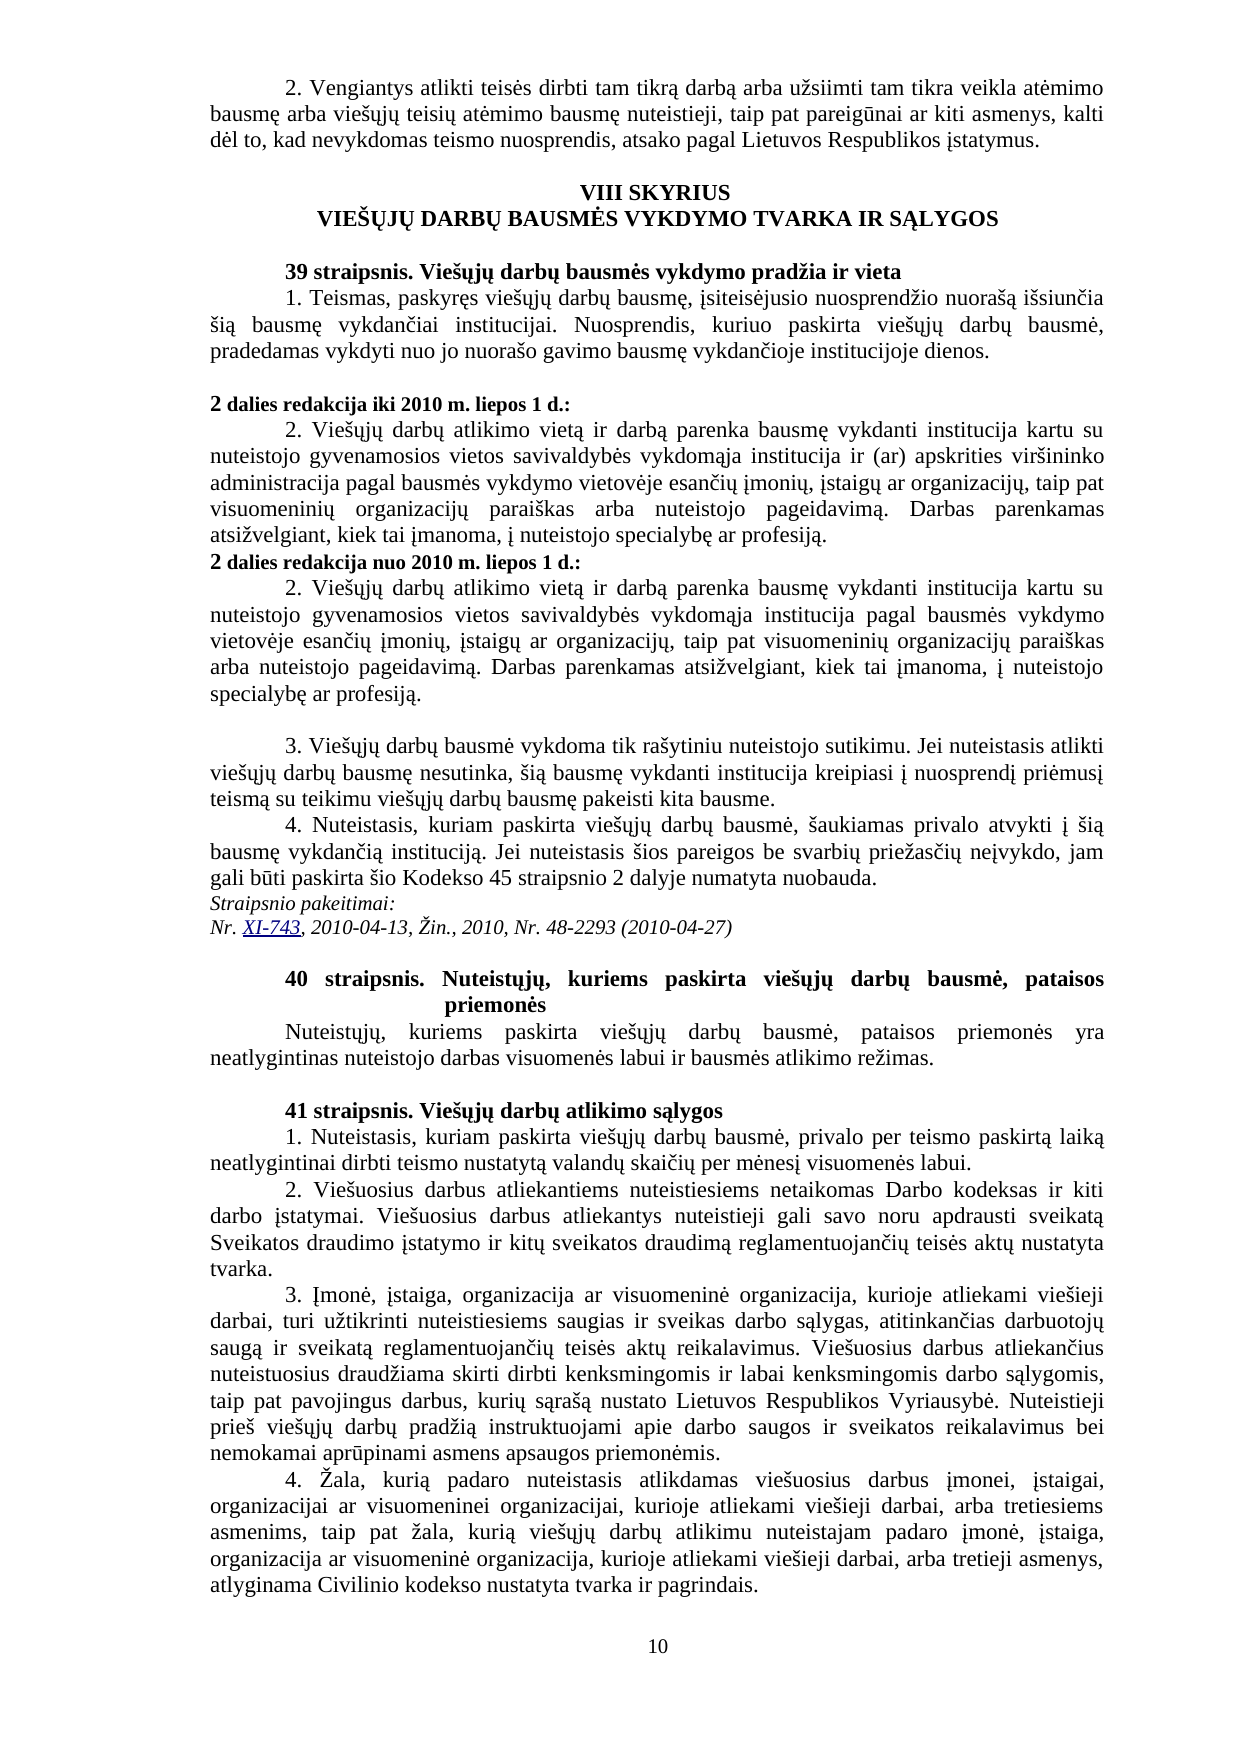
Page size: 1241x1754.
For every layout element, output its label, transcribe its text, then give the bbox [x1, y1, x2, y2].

text 3. Įmonė, įstaiga, organizacija ar visuomeninė organizacija, kurioje atliekami viešieji darbai, turi užtikrinti nuteistiesiems saugias ir sveikas darbo sąlygas, atitinkančias darbuotojų saugą ir sveikatą reglamentuojančių teisės aktų reikalavimus. Viešuosius darbus atliekančius nuteistuosius draudžiama skirti dirbti kenksmingomis ir labai kenksmingomis darbo sąlygomis, taip pat pavojingus darbus, kurių sąrašą nustato Lietuvos Respublikos Vyriausybė. Nuteistieji prieš viešųjų darbų pradžią instruktuojami apie darbo saugos ir sveikatos reikalavimus bei nemokamai aprūpinami asmens apsaugos priemonėmis. [210, 1281, 1106, 1466]
text 2. Viešuosius darbus atliekantiems nuteistiesiems netaikomas Darbo kodeksas ir kiti darbo įstatymai. Viešuosius darbus atliekantys nuteistieji gali savo noru apdrausti sveikatą Sveikatos draudimo įstatymo ir kitų sveikatos draudimą reglamentuojančių teisės aktų nustatyta tvarka. [210, 1176, 1106, 1281]
text 2 dalies redakcija iki 2010 m. liepos 1 d.: [210, 390, 1106, 416]
text 39 straipsnis. Viešųjų darbų bausmės vykdymo pradžia ir vieta [210, 258, 1106, 284]
text Straipsnio pakeitimai: [210, 891, 1106, 914]
text 4. Nuteistasis, kuriam paskirta viešųjų darbų bausmė, šaukiamas privalo atvykti į šią bausmę vykdančią instituciją. Jei nuteistasis šios pareigos be svarbių priežasčių neįvykdo, jam gali būti paskirta šio Kodekso 45 straipsnio 2 dalyje numatyta nuobauda. [210, 811, 1106, 891]
subtitle VIII skyrius [210, 179, 1106, 205]
text 4. Žala, kurią padaro nuteistasis atlikdamas viešuosius darbus įmonei, įstaigai, organizacijai ar visuomeninei organizacijai, kurioje atliekami viešieji darbai, arba tretiesiems asmenims, taip pat žala, kurią viešųjų darbų atlikimu nuteistajam padaro įmonė, įstaiga, organizacija ar visuomeninė organizacija, kurioje atliekami viešieji darbai, arba tretieji asmenys, atlyginama Civilinio kodekso nustatyta tvarka ir pagrindais. [210, 1466, 1106, 1597]
text Nuteistųjų, kuriems paskirta viešųjų darbų bausmė, pataisos priemonės yra neatlygintinas nuteistojo darbas visuomenės labui ir bausmės atlikimo režimas. [210, 1018, 1106, 1070]
text VIEŠŲJŲ darbų bausmės vykdymo tvarka ir sąlygos [210, 205, 1106, 232]
text 1. Nuteistasis, kuriam paskirta viešųjų darbų bausmė, privalo per teismo paskirtą laiką neatlygintinai dirbti teismo nustatytą valandų skaičių per mėnesį visuomenės labui. [210, 1123, 1106, 1176]
text 3. Viešųjų darbų bausmė vykdoma tik rašytiniu nuteistojo sutikimu. Jei nuteistasis atlikti viešųjų darbų bausmę nesutinka, šią bausmę vykdanti institucija kreipiasi į nuosprendį priėmusį teismą su teikimu viešųjų darbų bausmę pakeisti kita bausme. [210, 732, 1106, 811]
text 40 straipsnis. Nuteistųjų, kuriems paskirta viešųjų darbų bausmė, pataisos priemonės [285, 965, 1106, 1018]
text 41 straipsnis. Viešųjų darbų atlikimo sąlygos [210, 1097, 1106, 1123]
text 1. Teismas, paskyręs viešųjų darbų bausmę, įsiteisėjusio nuosprendžio nuorašą išsiunčia šią bausmę vykdančiai institucijai. Nuosprendis, kuriuo paskirta viešųjų darbų bausmė, pradedamas vykdyti nuo jo nuorašo gavimo bausmę vykdančioje institucijoje dienos. [210, 284, 1106, 363]
text 2. Viešųjų darbų atlikimo vietą ir darbą parenka bausmę vykdanti institucija kartu su nuteistojo gyvenamosios vietos savivaldybės vykdomąja institucija pagal bausmės vykdymo vietovėje esančių įmonių, įstaigų ar organizacijų, taip pat visuomeninių organizacijų paraiškas arba nuteistojo pageidavimą. Darbas parenkamas atsižvelgiant, kiek tai įmanoma, į nuteistojo specialybę ar profesiją. [210, 574, 1106, 706]
text Nr. XI-743, 2010-04-13, Žin., 2010, Nr. 48-2293 (2010-04-27) [210, 914, 1106, 939]
text 2. Viešųjų darbų atlikimo vietą ir darbą parenka bausmę vykdanti institucija kartu su nuteistojo gyvenamosios vietos savivaldybės vykdomąja institucija ir (ar) apskrities viršininko administracija pagal bausmės vykdymo vietovėje esančių įmonių, įstaigų ar organizacijų, taip pat visuomeninių organizacijų paraiškas arba nuteistojo pageidavimą. Darbas parenkamas atsižvelgiant, kiek tai įmanoma, į nuteistojo specialybę ar profesiją. [210, 416, 1106, 548]
text 2. Vengiantys atlikti teisės dirbti tam tikrą darbą arba užsiimti tam tikra veikla atėmimo bausmę arba viešųjų teisių atėmimo bausmę nuteistieji, taip pat pareigūnai ar kiti asmenys, kalti dėl to, kad nevykdomas teismo nuosprendis, atsako pagal Lietuvos Respublikos įstatymus. [210, 73, 1106, 153]
text 2 dalies redakcija nuo 2010 m. liepos 1 d.: [210, 548, 1106, 574]
